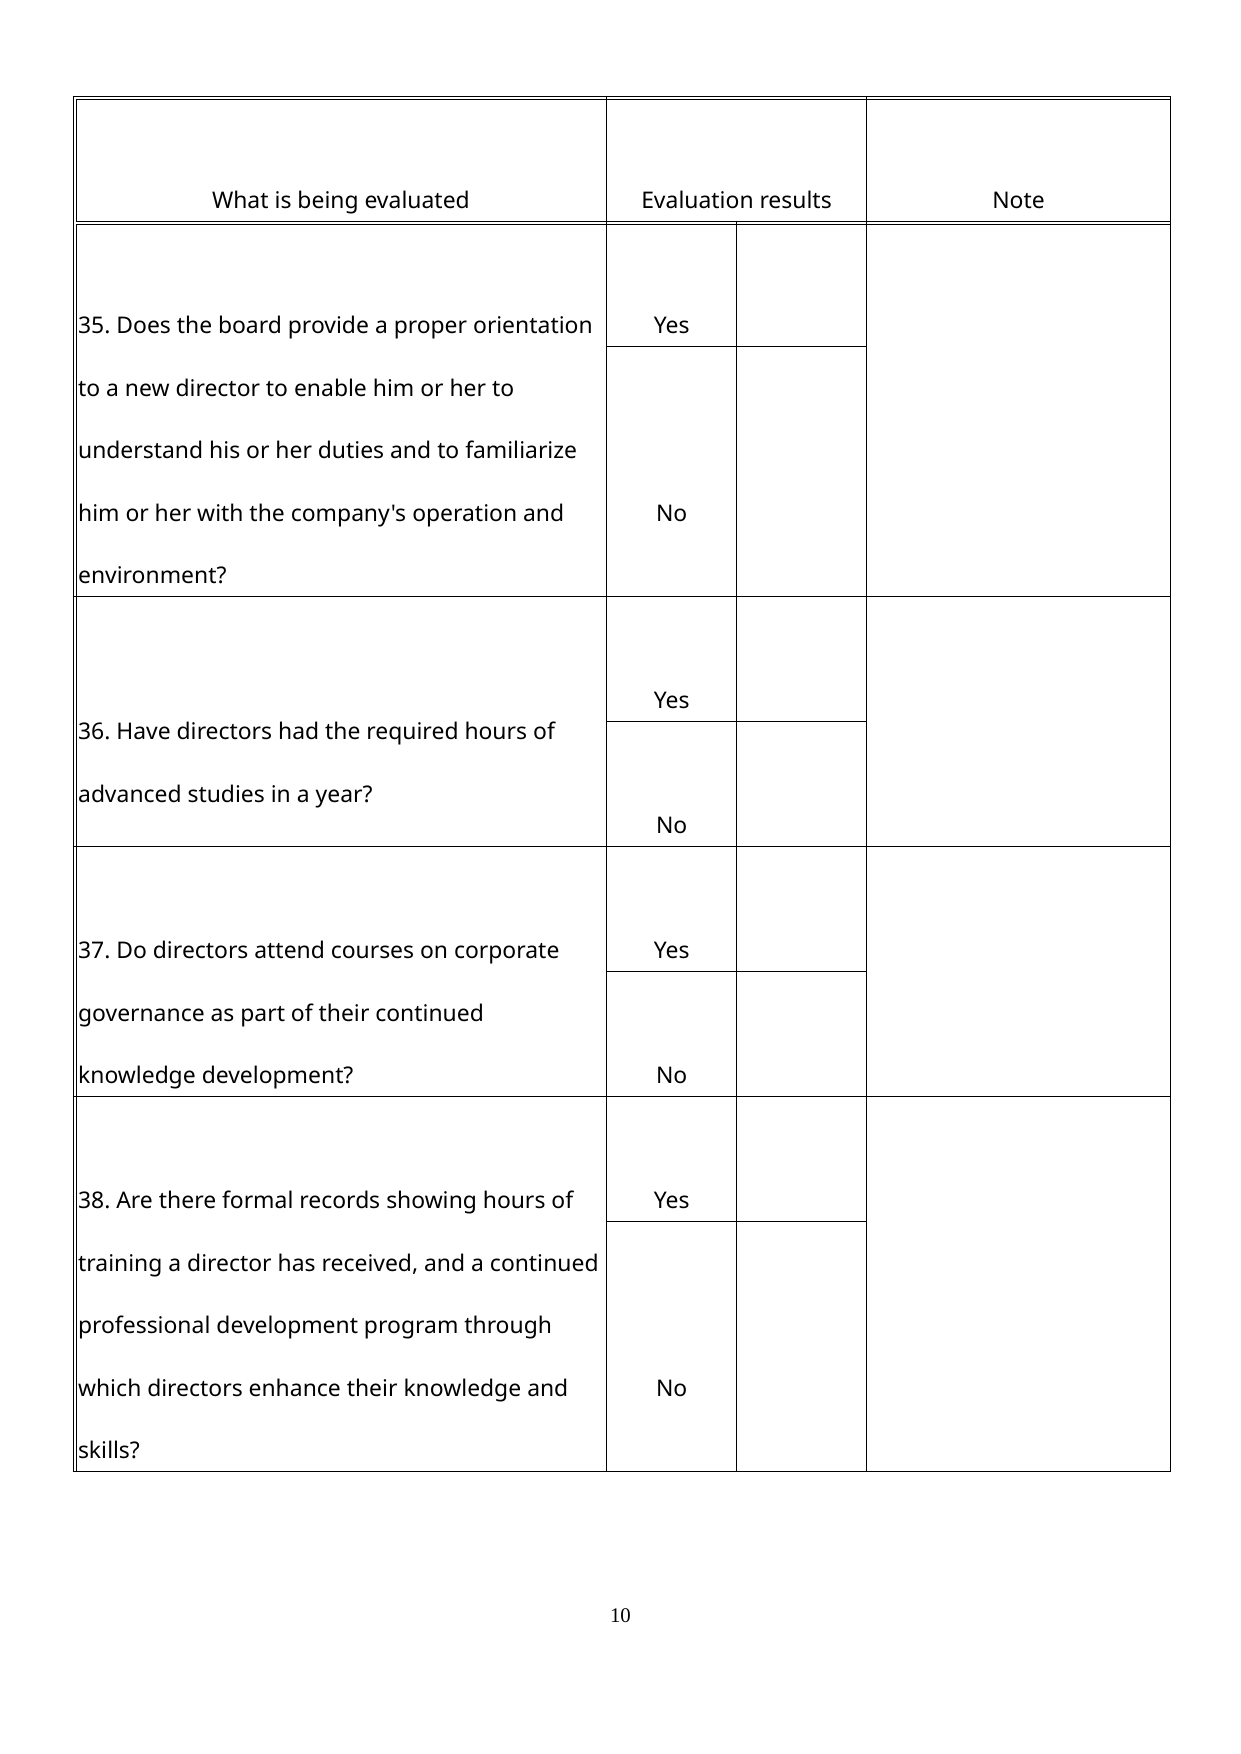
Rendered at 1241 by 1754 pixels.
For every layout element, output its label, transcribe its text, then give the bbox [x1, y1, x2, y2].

table_cell 38. Are there formal records showing hours of training a director has received, and a continued professional development program through which directors enhance their knowledge and skills? [77, 1097, 606, 1471]
table_cell No [607, 972, 736, 1096]
table_header What is being evaluated [77, 100, 606, 221]
table_cell [867, 1097, 1170, 1471]
table_cell 37. Do directors attend courses on corporate governance as part of their continued knowledge development? [77, 847, 606, 1096]
table_cell Yes [607, 597, 736, 721]
table_cell [737, 1222, 866, 1471]
table_header Evaluation results [607, 100, 866, 221]
table_cell [737, 847, 866, 971]
table_header Note [867, 100, 1170, 221]
table_cell [737, 972, 866, 1096]
table_cell No [607, 347, 736, 596]
table_cell Yes [607, 225, 736, 346]
table_cell 35. Does the board provide a proper orientation to a new director to enable him or her to understand his or her duties and to familiarize him or her with the company's operation and environment? [77, 225, 606, 596]
table_cell [737, 597, 866, 721]
table_cell No [607, 722, 736, 846]
table_cell Yes [607, 1097, 736, 1221]
table_cell 36. Have directors had the required hours of advanced studies in a year? [77, 597, 606, 846]
table_cell [867, 597, 1170, 846]
table_cell Yes [607, 847, 736, 971]
table_cell [737, 347, 866, 596]
table_cell [867, 847, 1170, 1096]
table_cell [867, 225, 1170, 596]
table_cell [737, 225, 866, 346]
table_cell [737, 722, 866, 846]
table_cell [737, 1097, 866, 1221]
table_cell No [607, 1222, 736, 1471]
